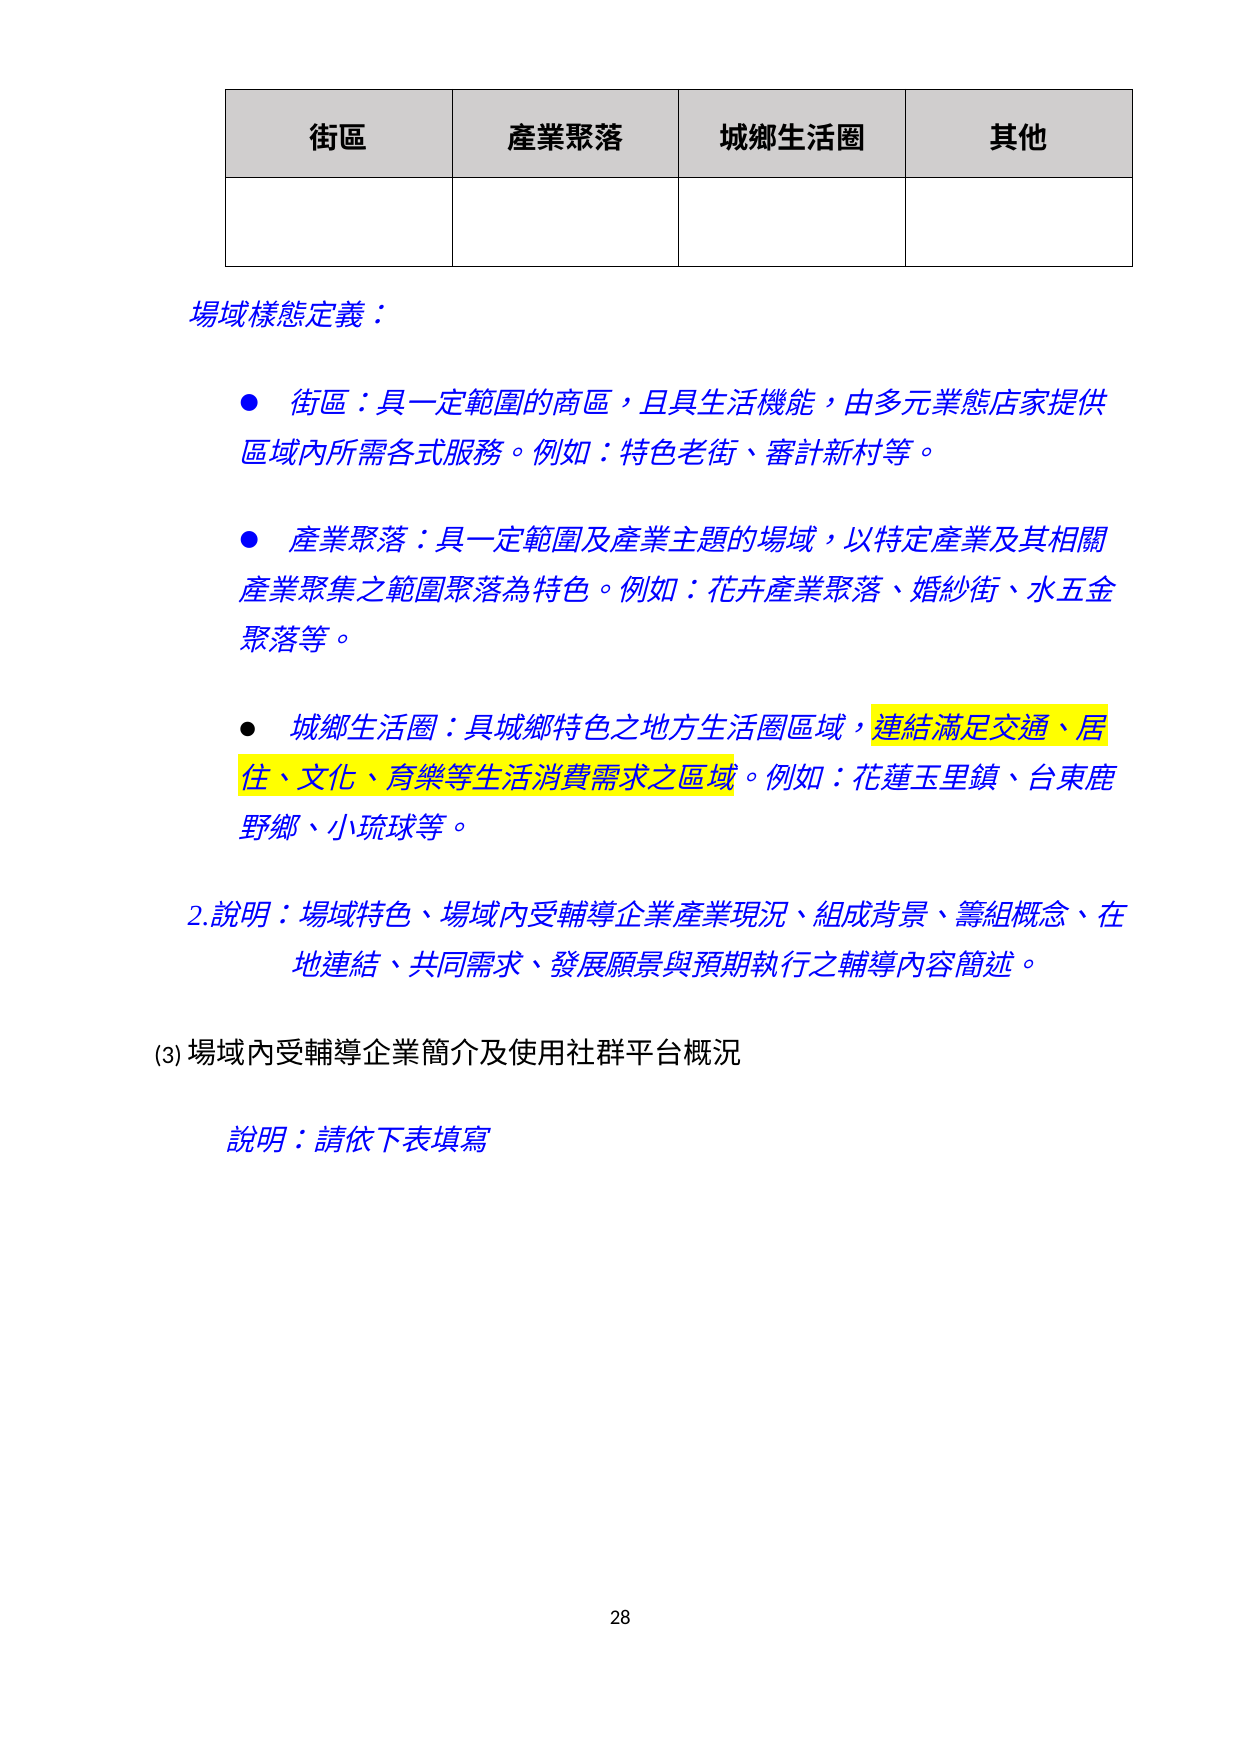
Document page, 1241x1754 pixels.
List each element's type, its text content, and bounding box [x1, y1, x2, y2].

table_header 城鄉生活圈 [679, 90, 905, 177]
table_header 街區 [226, 90, 452, 177]
table_cell [906, 178, 1132, 266]
table_cell [679, 178, 905, 266]
text 說明：請依下表填寫 [225, 1111, 1132, 1161]
table_cell [226, 178, 452, 266]
text 2.說明：場域特色、場域內受輔導企業產業現況、組成背景、籌組概念、在地連結、共同需求、發展願景與預期執行之輔導內容簡述。 [187, 886, 1132, 986]
table_cell [453, 178, 678, 266]
list 街區：具一定範圍的商區，且具生活機能，由多元業態店家提供區域內所需各式服務。例如：特色老街、審計新村等。 [238, 373, 1132, 473]
text 場域樣態定義： [187, 286, 1132, 336]
list 場域內受輔導企業簡介及使用社群平台概況 [154, 1023, 1053, 1073]
table_header 產業聚落 [453, 90, 678, 177]
list 城鄉生活圈：具城鄉特色之地方生活圈區域，連結滿足交通、居住、文化、育樂等生活消費需求之區域。例如：花蓮玉里鎮、台東鹿野鄉、小琉球等。 [238, 698, 1132, 848]
list 產業聚落：具一定範圍及產業主題的場域，以特定產業及其相關產業聚集之範圍聚落為特色。例如：花卉產業聚落、婚紗街、水五金聚落等。 [238, 511, 1132, 661]
table_header 其他 [906, 90, 1132, 177]
